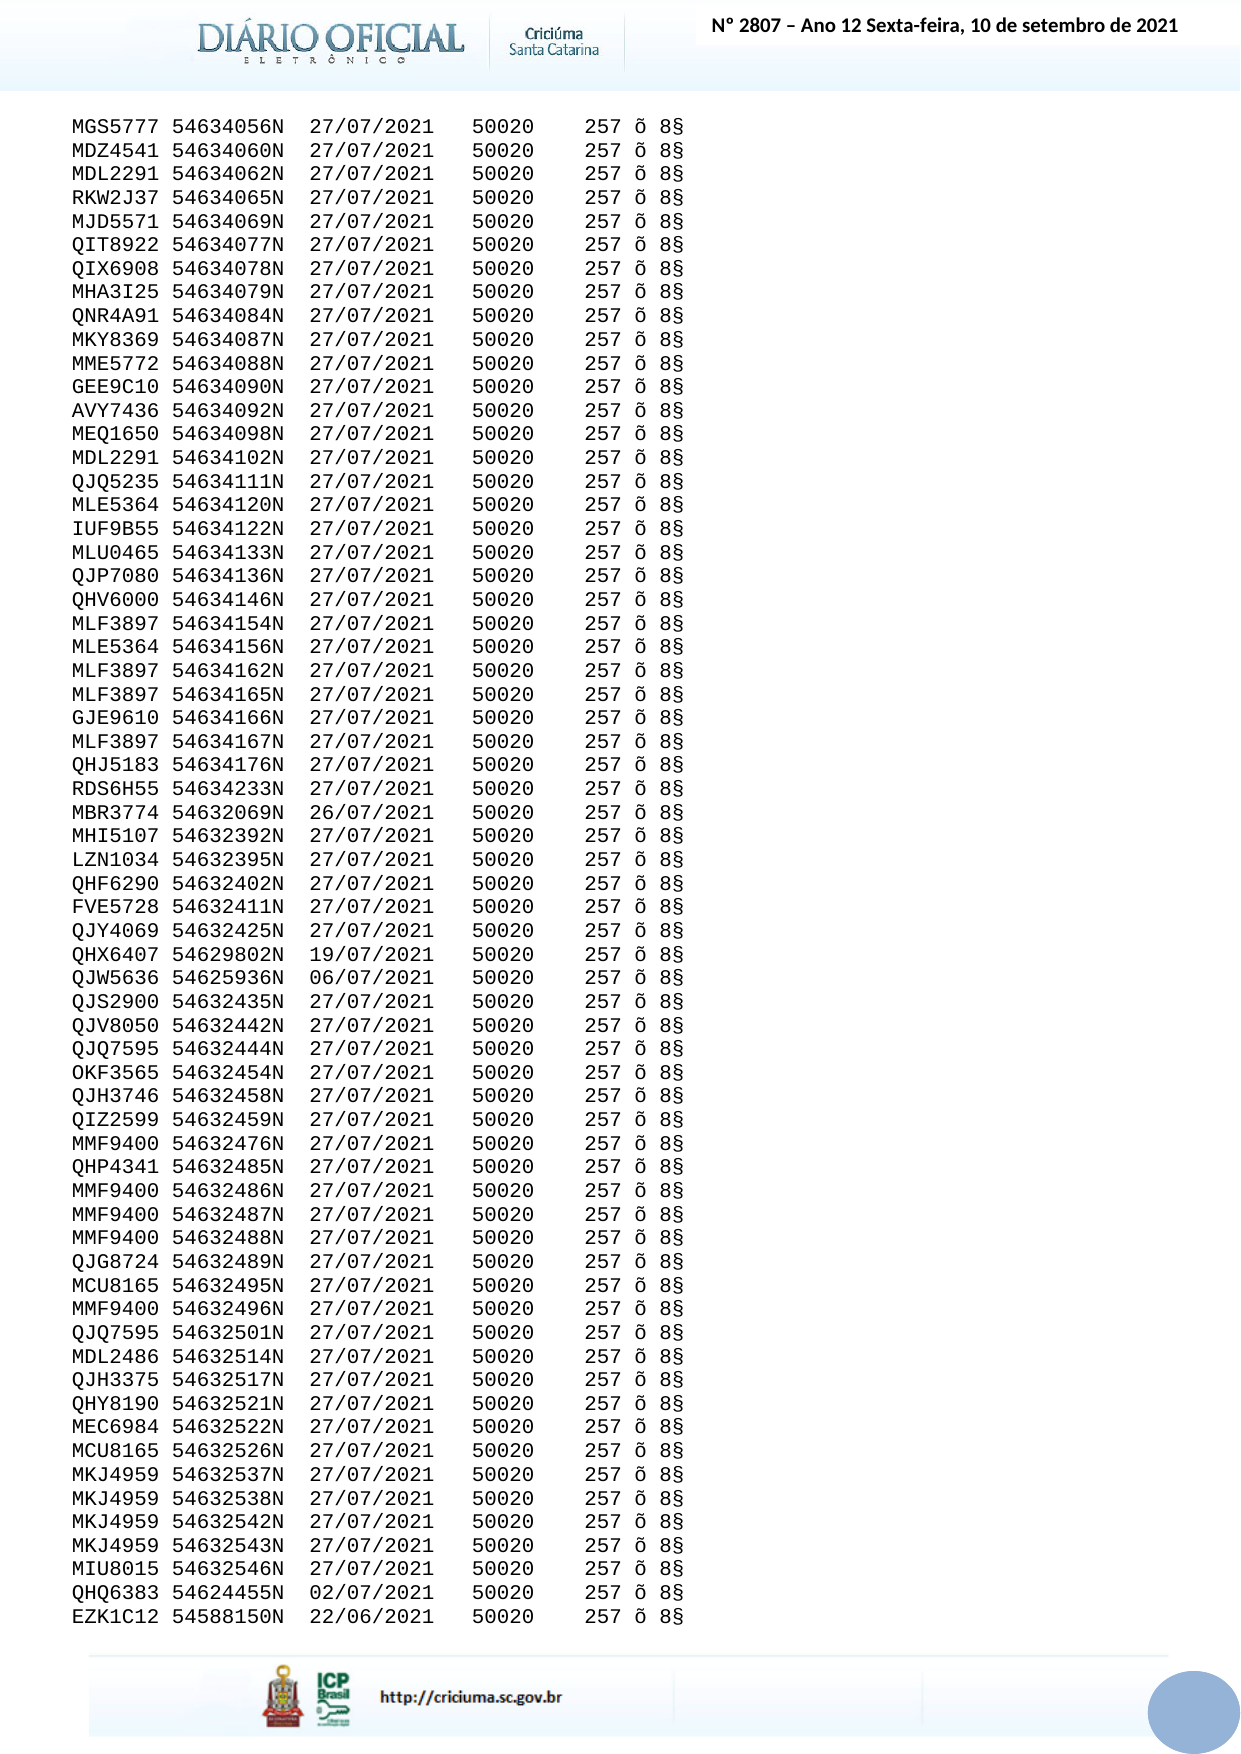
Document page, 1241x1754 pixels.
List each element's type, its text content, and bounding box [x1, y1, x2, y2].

text MLE5364 54634120N 27/07/2021 50020 257 õ 8§ [59, 494, 1181, 518]
text QJQ5235 54634111N 27/07/2021 50020 257 õ 8§ [59, 471, 1181, 494]
text QHV6000 54634146N 27/07/2021 50020 257 õ 8§ [59, 589, 1181, 613]
text MKJ4959 54632542N 27/07/2021 50020 257 õ 8§ [59, 1511, 1181, 1535]
text QIX6908 54634078N 27/07/2021 50020 257 õ 8§ [59, 258, 1181, 282]
text MKJ4959 54632538N 27/07/2021 50020 257 õ 8§ [59, 1487, 1181, 1511]
text QIZ2599 54632459N 27/07/2021 50020 257 õ 8§ [59, 1109, 1181, 1133]
text MKY8369 54634087N 27/07/2021 50020 257 õ 8§ [59, 329, 1181, 352]
text MDZ4541 54634060N 27/07/2021 50020 257 õ 8§ [59, 140, 1181, 163]
text OKF3565 54632454N 27/07/2021 50020 257 õ 8§ [59, 1062, 1181, 1086]
text MMF9400 54632487N 27/07/2021 50020 257 õ 8§ [59, 1204, 1181, 1227]
text RDS6H55 54634233N 27/07/2021 50020 257 õ 8§ [59, 778, 1181, 802]
text LZN1034 54632395N 27/07/2021 50020 257 õ 8§ [59, 849, 1181, 873]
text MDL2291 54634102N 27/07/2021 50020 257 õ 8§ [59, 447, 1181, 471]
text MMF9400 54632476N 27/07/2021 50020 257 õ 8§ [59, 1133, 1181, 1156]
text QJY4069 54632425N 27/07/2021 50020 257 õ 8§ [59, 920, 1181, 944]
text MHI5107 54632392N 27/07/2021 50020 257 õ 8§ [59, 825, 1181, 849]
text QJQ7595 54632501N 27/07/2021 50020 257 õ 8§ [59, 1322, 1181, 1346]
text MLF3897 54634162N 27/07/2021 50020 257 õ 8§ [59, 660, 1181, 683]
text QNR4A91 54634084N 27/07/2021 50020 257 õ 8§ [59, 305, 1181, 329]
text MEC6984 54632522N 27/07/2021 50020 257 õ 8§ [59, 1417, 1181, 1440]
text MIU8015 54632546N 27/07/2021 50020 257 õ 8§ [59, 1558, 1181, 1582]
text QHJ5183 54634176N 27/07/2021 50020 257 õ 8§ [59, 754, 1181, 778]
text QJP7080 54634136N 27/07/2021 50020 257 õ 8§ [59, 565, 1181, 589]
text MMF9400 54632488N 27/07/2021 50020 257 õ 8§ [59, 1227, 1181, 1251]
text QHF6290 54632402N 27/07/2021 50020 257 õ 8§ [59, 873, 1181, 896]
text QHP4341 54632485N 27/07/2021 50020 257 õ 8§ [59, 1156, 1181, 1180]
text IUF9B55 54634122N 27/07/2021 50020 257 õ 8§ [59, 518, 1181, 542]
text MDL2486 54632514N 27/07/2021 50020 257 õ 8§ [59, 1346, 1181, 1369]
text MLF3897 54634165N 27/07/2021 50020 257 õ 8§ [59, 683, 1181, 707]
text MLU0465 54634133N 27/07/2021 50020 257 õ 8§ [59, 542, 1181, 565]
text MGS5777 54634056N 27/07/2021 50020 257 õ 8§ [59, 116, 1181, 140]
text QJW5636 54625936N 06/07/2021 50020 257 õ 8§ [59, 967, 1181, 991]
text MMF9400 54632496N 27/07/2021 50020 257 õ 8§ [59, 1298, 1181, 1322]
text MKJ4959 54632543N 27/07/2021 50020 257 õ 8§ [59, 1535, 1181, 1558]
text QIT8922 54634077N 27/07/2021 50020 257 õ 8§ [59, 234, 1181, 258]
text RKW2J37 54634065N 27/07/2021 50020 257 õ 8§ [59, 187, 1181, 211]
text MLF3897 54634154N 27/07/2021 50020 257 õ 8§ [59, 613, 1181, 636]
text MLF3897 54634167N 27/07/2021 50020 257 õ 8§ [59, 731, 1181, 754]
text QJG8724 54632489N 27/07/2021 50020 257 õ 8§ [59, 1251, 1181, 1275]
text MLE5364 54634156N 27/07/2021 50020 257 õ 8§ [59, 636, 1181, 660]
text MKJ4959 54632537N 27/07/2021 50020 257 õ 8§ [59, 1464, 1181, 1487]
text MCU8165 54632495N 27/07/2021 50020 257 õ 8§ [59, 1275, 1181, 1298]
text EZK1C12 54588150N 22/06/2021 50020 257 õ 8§ [59, 1606, 1181, 1629]
text MMF9400 54632486N 27/07/2021 50020 257 õ 8§ [59, 1180, 1181, 1204]
text QJH3746 54632458N 27/07/2021 50020 257 õ 8§ [59, 1086, 1181, 1109]
text QJV8050 54632442N 27/07/2021 50020 257 õ 8§ [59, 1014, 1181, 1038]
text QHX6407 54629802N 19/07/2021 50020 257 õ 8§ [59, 944, 1181, 967]
text QJQ7595 54632444N 27/07/2021 50020 257 õ 8§ [59, 1038, 1181, 1062]
text MJD5571 54634069N 27/07/2021 50020 257 õ 8§ [59, 211, 1181, 234]
text QHQ6383 54624455N 02/07/2021 50020 257 õ 8§ [59, 1582, 1181, 1606]
text MCU8165 54632526N 27/07/2021 50020 257 õ 8§ [59, 1440, 1181, 1464]
text MBR3774 54632069N 26/07/2021 50020 257 õ 8§ [59, 802, 1181, 825]
text GEE9C10 54634090N 27/07/2021 50020 257 õ 8§ [59, 376, 1181, 400]
text QJH3375 54632517N 27/07/2021 50020 257 õ 8§ [59, 1369, 1181, 1393]
text GJE9610 54634166N 27/07/2021 50020 257 õ 8§ [59, 707, 1181, 731]
text MDL2291 54634062N 27/07/2021 50020 257 õ 8§ [59, 163, 1181, 187]
text QHY8190 54632521N 27/07/2021 50020 257 õ 8§ [59, 1393, 1181, 1417]
text MHA3I25 54634079N 27/07/2021 50020 257 õ 8§ [59, 282, 1181, 305]
text AVY7436 54634092N 27/07/2021 50020 257 õ 8§ [59, 400, 1181, 423]
text MEQ1650 54634098N 27/07/2021 50020 257 õ 8§ [59, 423, 1181, 447]
text FVE5728 54632411N 27/07/2021 50020 257 õ 8§ [59, 896, 1181, 920]
text QJS2900 54632435N 27/07/2021 50020 257 õ 8§ [59, 991, 1181, 1014]
text MME5772 54634088N 27/07/2021 50020 257 õ 8§ [59, 352, 1181, 376]
